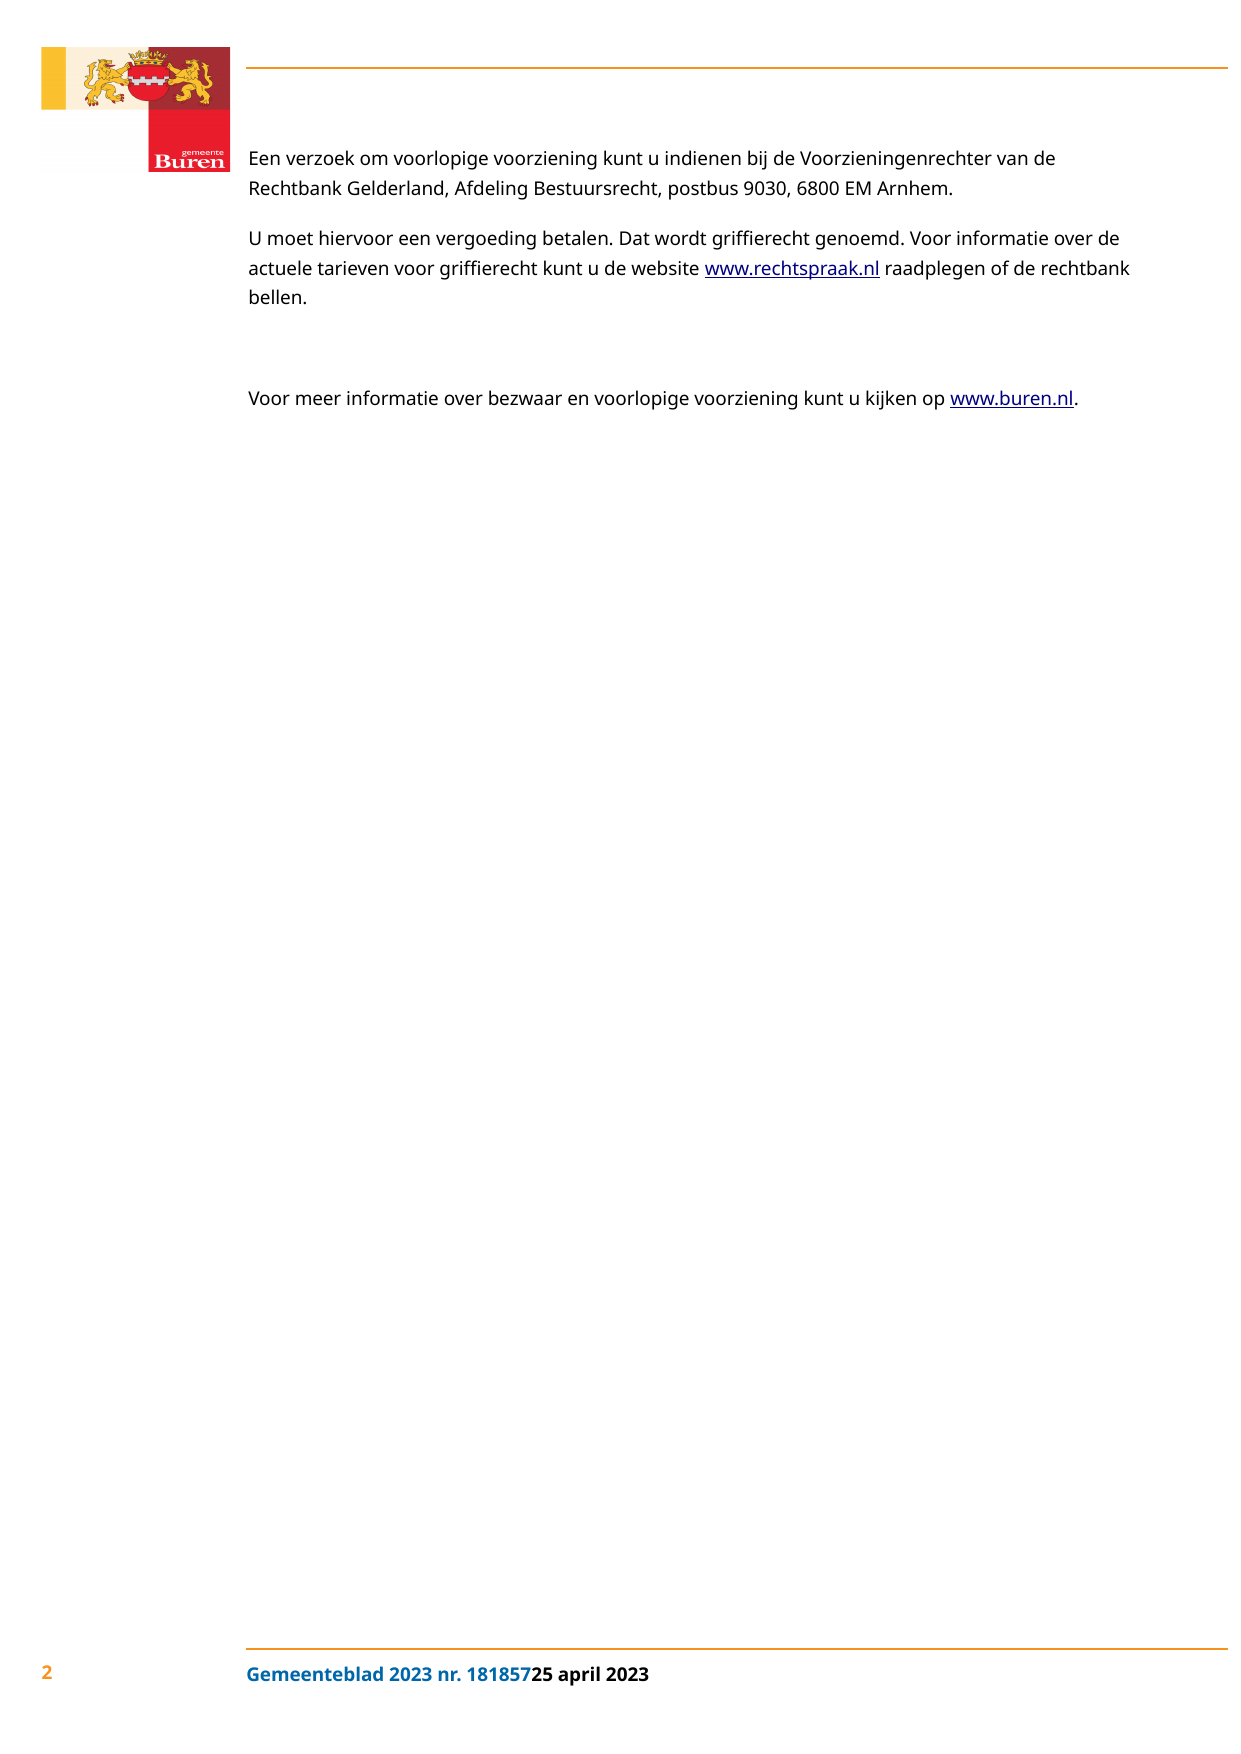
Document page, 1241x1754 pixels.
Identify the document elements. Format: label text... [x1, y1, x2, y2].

text Een verzoek om voorlopige voorziening kunt u indienen bij de Voorzieningenrechter van de Rechtbank Gelderland, Afdeling Bestuursrecht, postbus 9030, 6800 EM Arnhem. [248, 145, 1152, 201]
picture [41, 47, 231, 172]
text Voor meer informatie over bezwaar en voorlopige voorziening kunt u kijken op www.buren.nl. [248, 385, 1152, 411]
text U moet hiervoor een vergoeding betalen. Dat wordt griffierecht genoemd. Voor informatie over de actuele tarieven voor griffierecht kunt u de website www.rechtspraak.nl raadplegen of de rechtbank bellen. [248, 225, 1152, 310]
